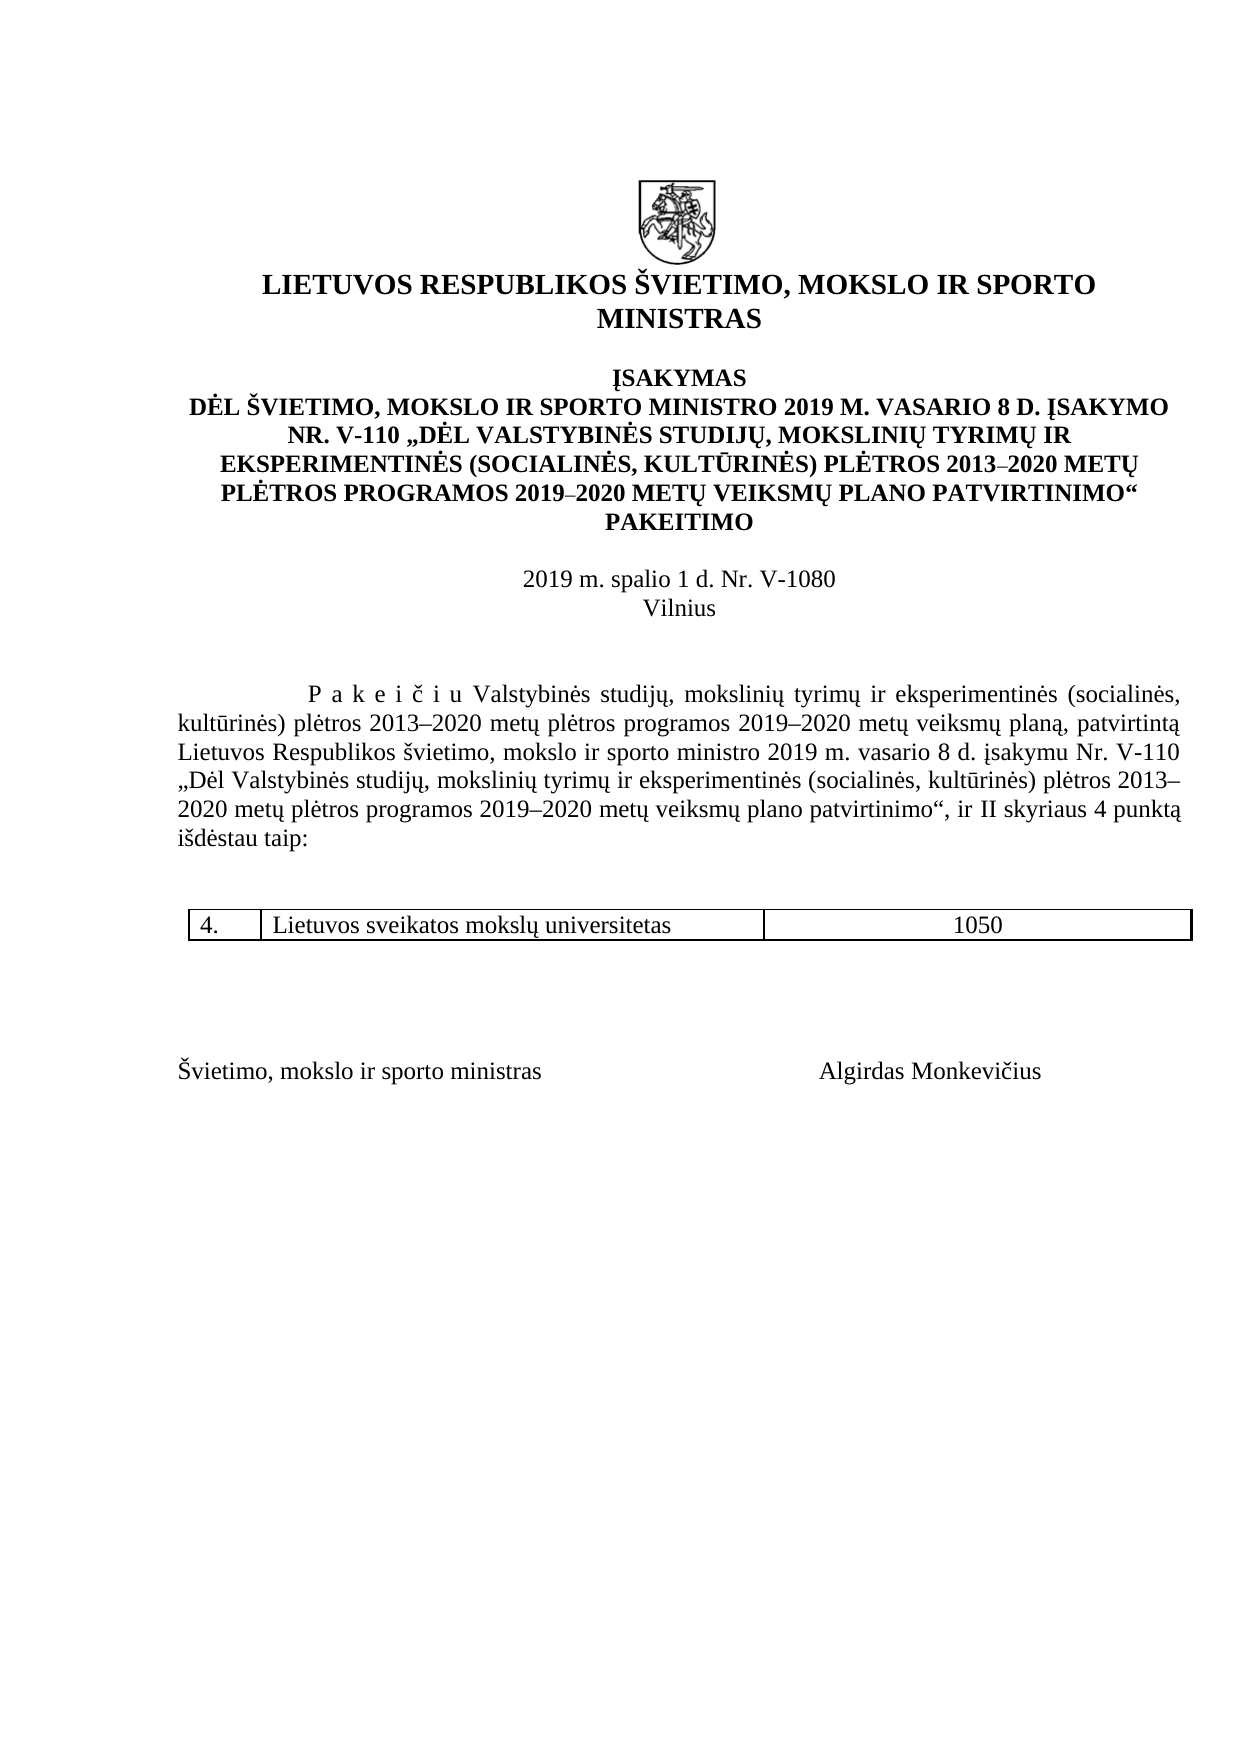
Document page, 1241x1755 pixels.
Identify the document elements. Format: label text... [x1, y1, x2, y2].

text Vilnius [177, 593, 1181, 622]
text DĖL ŠVIETIMO, MOKSLO IR SPORTO MINISTRO 2019 M. VASARIO 8 D. ĮSAKYMO NR. V-110 „DĖL VALSTYBINĖS STUDIJŲ, MOKSLINIŲ TYRIMŲ IR EKSPERIMENTINĖS (SOCIALINĖS, KULTŪRINĖS) PLĖTROS 2013–2020 METŲ PLĖTROS PROGRAMOS 2019–2020 METŲ VEIKSMŲ PLANO PATVIRTINIMO“ PAKEITIMO [177, 392, 1181, 536]
text LIETUVOS RESPUBLIKOS ŠVIETIMO, MOKSLO IR SPORTO MINISTRAS [177, 267, 1181, 334]
text Švietimo, mokslo ir sporto ministras Algirdas Monkevičius [177, 1056, 1181, 1085]
table_header Lietuvos sveikatos mokslų universitetas [262, 910, 763, 939]
text ĮSAKYMAS [177, 363, 1181, 392]
table_header 1050 [765, 910, 1190, 939]
text 2019 m. spalio 1 d. Nr. V-1080 [177, 564, 1181, 593]
table_header 4. [190, 910, 260, 939]
text P a k e i č i u Valstybinės studijų, mokslinių tyrimų ir eksperimentinės (socialinės, kultūrinės) plėtros 2013–2020 metų plėtros programos 2019–2020 metų veiksmų planą, patvirtintą Lietuvos Respublikos švietimo, mokslo ir sporto ministro 2019 m. vasario 8 d. įsakymu Nr. V-110 „Dėl Valstybinės studijų, mokslinių tyrimų ir eksperimentinės (socialinės, kultūrinės) plėtros 2013–2020 metų plėtros programos 2019–2020 metų veiksmų plano patvirtinimo“, ir II skyriaus 4 punktą išdėstau taip: [177, 679, 1181, 852]
